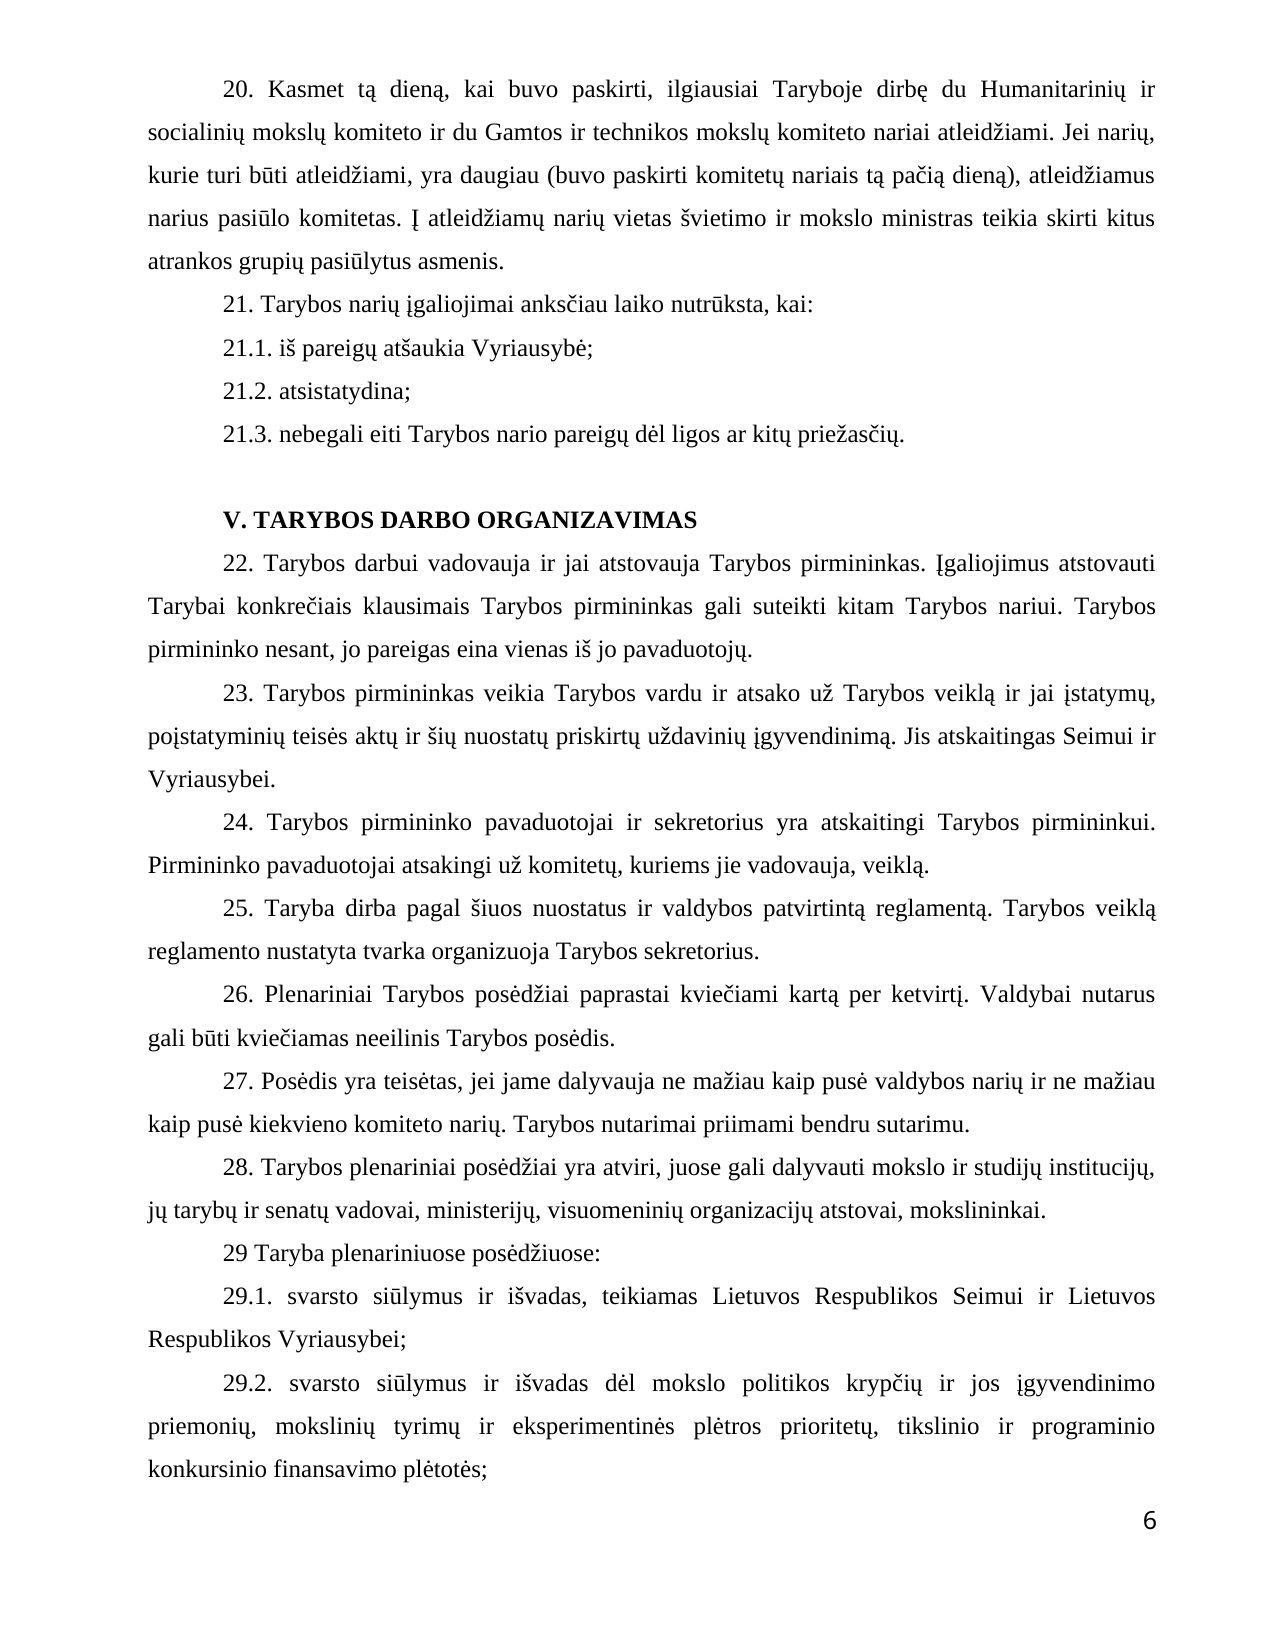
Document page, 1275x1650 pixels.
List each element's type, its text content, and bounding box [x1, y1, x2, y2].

text 29 Taryba plenariniuose posėdžiuose: [148, 1238, 1157, 1267]
text 27. Posėdis yra teisėtas, jei jame dalyvauja ne mažiau kaip pusė valdybos narių ir ne mažiau kaip pusė kiekvieno komiteto narių. Tarybos nutarimai priimami bendru sutarimu. [148, 1066, 1157, 1138]
text 28. Tarybos plenariniai posėdžiai yra atviri, juose gali dalyvauti mokslo ir studijų institucijų, jų tarybų ir senatų vadovai, ministerijų, visuomeninių organizacijų atstovai, mokslininkai. [148, 1152, 1157, 1224]
text V. Tarybos darbo organizavimas [148, 505, 1157, 534]
text 23. Tarybos pirmininkas veikia Tarybos vardu ir atsako už Tarybos veiklą ir jai įstatymų, poįstatyminių teisės aktų ir šių nuostatų priskirtų uždavinių įgyvendinimą. Jis atskaitingas Seimui ir Vyriausybei. [148, 678, 1157, 793]
text 21. Tarybos narių įgaliojimai anksčiau laiko nutrūksta, kai: [148, 289, 1157, 318]
text 21.3. nebegali eiti Tarybos nario pareigų dėl ligos ar kitų priežasčių. [223, 419, 1157, 448]
text 21.1. iš pareigų atšaukia Vyriausybė; [148, 333, 1157, 361]
text 22. Tarybos darbui vadovauja ir jai atstovauja Tarybos pirmininkas. Įgaliojimus atstovauti Tarybai konkrečiais klausimais Tarybos pirmininkas gali suteikti kitam Tarybos nariui. Tarybos pirmininko nesant, jo pareigas eina vienas iš jo pavaduotojų. [148, 548, 1157, 663]
text 29.2. svarsto siūlymus ir išvadas dėl mokslo politikos krypčių ir jos įgyvendinimo priemonių, mokslinių tyrimų ir eksperimentinės plėtros prioritetų, tikslinio ir programinio konkursinio finansavimo plėtotės; [148, 1368, 1157, 1483]
text 20. Kasmet tą dieną, kai buvo paskirti, ilgiausiai Taryboje dirbę du Humanitarinių ir socialinių mokslų komiteto ir du Gamtos ir technikos mokslų komiteto nariai atleidžiami. Jei narių, kurie turi būti atleidžiami, yra daugiau (buvo paskirti komitetų nariais tą pačią dieną), atleidžiamus narius pasiūlo komitetas. Į atleidžiamų narių vietas švietimo ir mokslo ministras teikia skirti kitus atrankos grupių pasiūlytus asmenis. [148, 74, 1157, 275]
text 24. Tarybos pirmininko pavaduotojai ir sekretorius yra atskaitingi Tarybos pirmininkui. Pirmininko pavaduotojai atsakingi už komitetų, kuriems jie vadovauja, veiklą. [148, 807, 1157, 879]
text 29.1. svarsto siūlymus ir išvadas, teikiamas Lietuvos Respublikos Seimui ir Lietuvos Respublikos Vyriausybei; [148, 1281, 1157, 1353]
text 25. Taryba dirba pagal šiuos nuostatus ir valdybos patvirtintą reglamentą. Tarybos veiklą reglamento nustatyta tvarka organizuoja Tarybos sekretorius. [148, 893, 1157, 965]
text 26. Plenariniai Tarybos posėdžiai paprastai kviečiami kartą per ketvirtį. Valdybai nutarus gali būti kviečiamas neeilinis Tarybos posėdis. [148, 979, 1157, 1051]
text 21.2. atsistatydina; [223, 376, 1157, 404]
